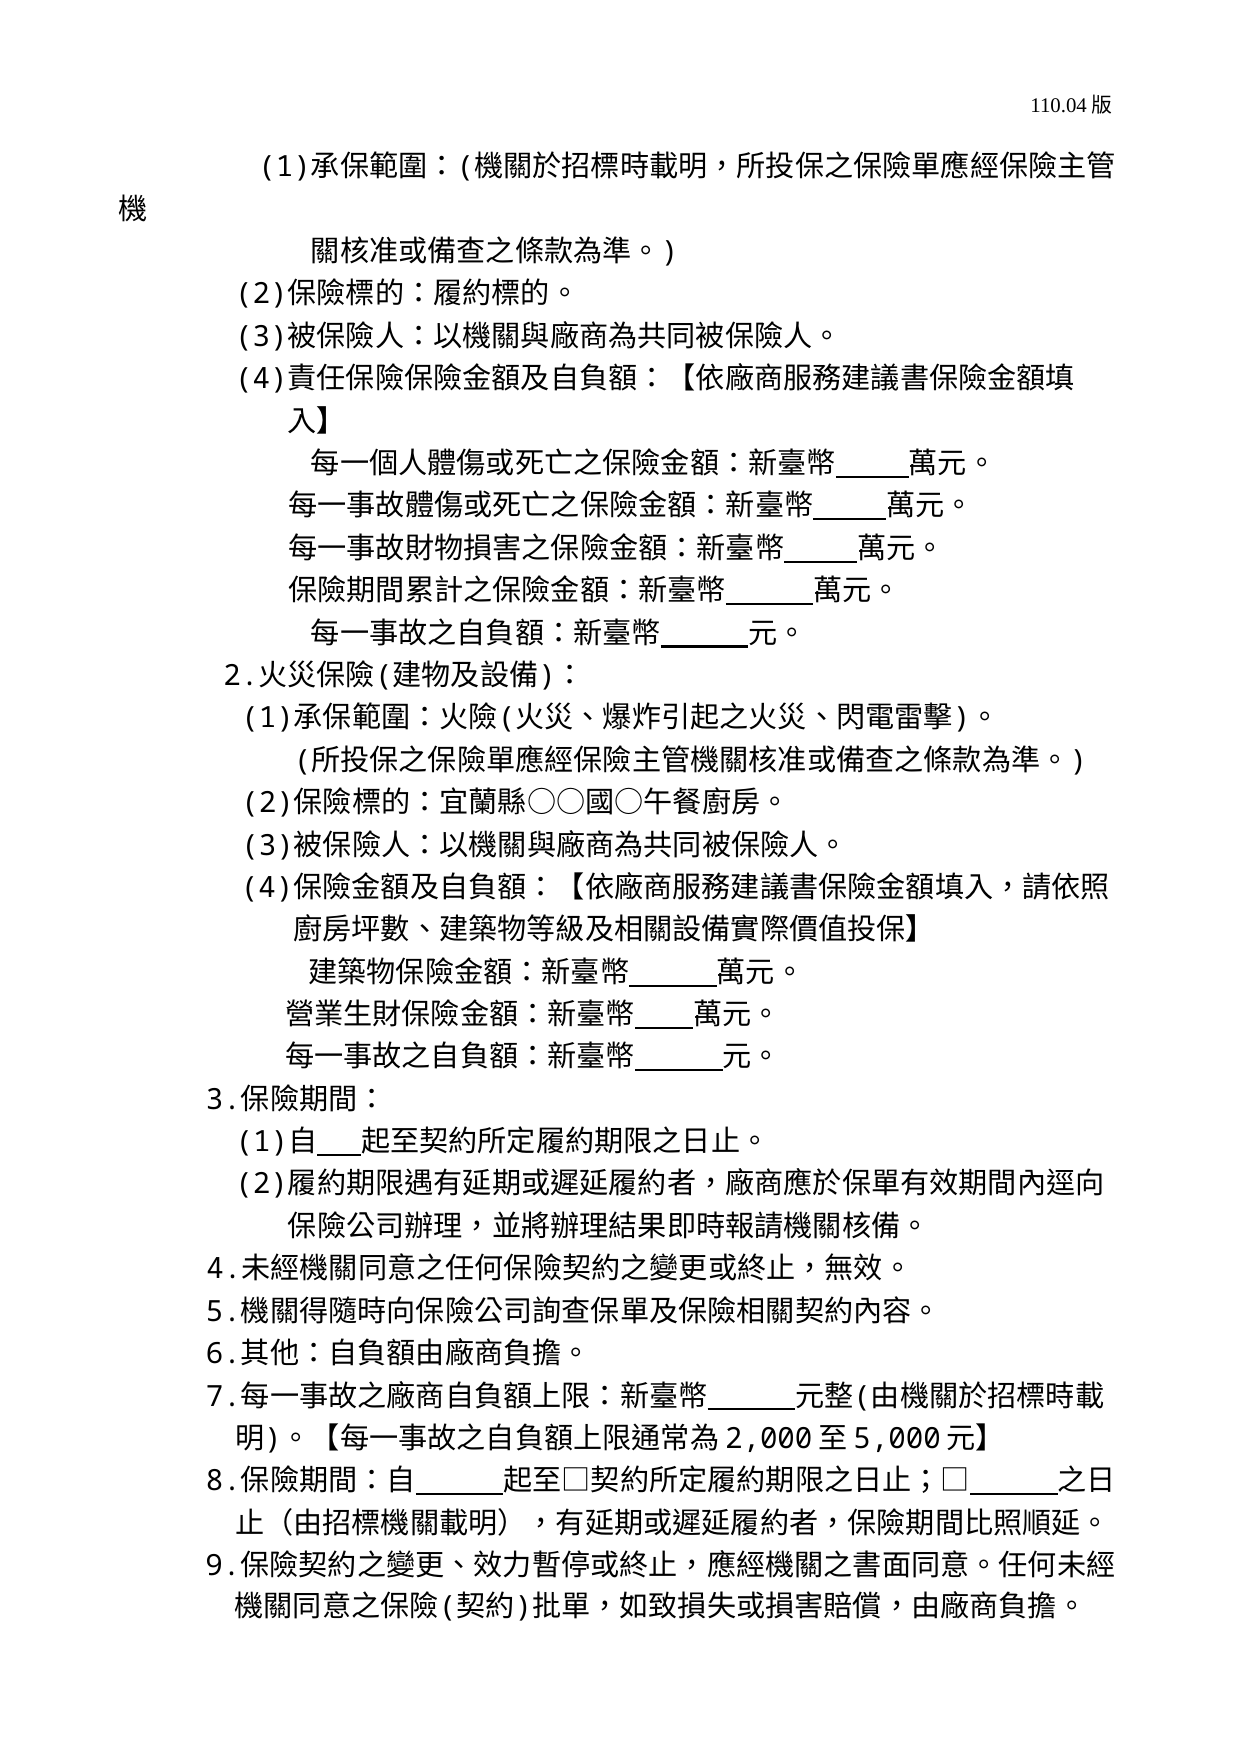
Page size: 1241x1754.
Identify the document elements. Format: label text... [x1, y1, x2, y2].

text 4.未經機關同意之任何保險契約之變更或終止，無效。 [118, 1245, 1122, 1287]
text (4)責任保險保險金額及自負額：【依廠商服務建議書保險金額填 [118, 355, 1122, 397]
text 廚房坪數、建築物等級及相關設備實際價值投保】 [241, 906, 1122, 948]
text 營業生財保險金額：新臺幣 萬元。 [168, 991, 1122, 1033]
text (3)被保險人：以機關與廠商為共同被保險人。 [118, 312, 1122, 355]
text 5.機關得隨時向保險公司詢查保單及保險相關契約內容。 [118, 1287, 1122, 1330]
text 每一事故之自負額：新臺幣 元。 [118, 609, 1122, 652]
text 7.每一事故之廠商自負額上限：新臺幣 元整(由機關於招標時載 [118, 1372, 1122, 1414]
text (2)履約期限遇有延期或遲延履約者，廠商應於保單有效期間內逕向 [235, 1160, 1122, 1202]
text 關核准或備查之條款為準。) [118, 228, 1122, 270]
text (3)被保險人：以機關與廠商為共同被保險人。 [168, 821, 1122, 863]
text 每一事故體傷或死亡之保險金額：新臺幣 萬元。 [218, 482, 1122, 524]
text 6.其他：自負額由廠商負擔。 [118, 1330, 1122, 1372]
text 止（由招標機關載明），有延期或遲延履約者，保險期間比照順延。 [118, 1499, 1122, 1542]
text 每一個人體傷或死亡之保險金額：新臺幣 萬元。 [118, 439, 1122, 482]
text 每一事故財物損害之保險金額：新臺幣 萬元。 [218, 524, 1122, 567]
text (1)自 起至契約所定履約期限之日止。 [206, 1118, 1122, 1160]
text (2)保險標的：履約標的。 [118, 270, 1122, 312]
text (1)承保範圍：火險(火災、爆炸引起之火災、閃電雷擊)。 [168, 694, 1122, 736]
text 9.保險契約之變更、效力暫停或終止，應經機關之書面同意。任何未經機關同意之保險(契約)批單，如致損失或損害賠償，由廠商負擔。 [205, 1542, 1122, 1625]
text (2)保險標的：宜蘭縣○○國○午餐廚房。 [168, 779, 1122, 821]
text 每一事故之自負額：新臺幣 元。 [168, 1033, 1122, 1075]
text 3.保險期間： [118, 1075, 1122, 1118]
text (4)保險金額及自負額：【依廠商服務建議書保險金額填入，請依照 [241, 863, 1122, 906]
text 8.保險期間：自 起至□契約所定履約期限之日止；□ 之日 [118, 1457, 1122, 1499]
text (所投保之保險單應經保險主管機關核准或備查之條款為準。) [168, 736, 1122, 779]
text (1)承保範圍：(機關於招標時載明，所投保之保險單應經保險主管機 [118, 143, 1122, 228]
text 保險期間累計之保險金額：新臺幣 萬元。 [218, 567, 1122, 609]
text 入】 [118, 397, 1122, 439]
text 明)。【每一事故之自負額上限通常為2,000至5,000元】 [118, 1414, 1122, 1457]
text 2.火災保險(建物及設備)： [118, 652, 1122, 694]
text 保險公司辦理，並將辦理結果即時報請機關核備。 [235, 1202, 1122, 1245]
text 建築物保險金額：新臺幣 萬元。 [168, 948, 1122, 991]
